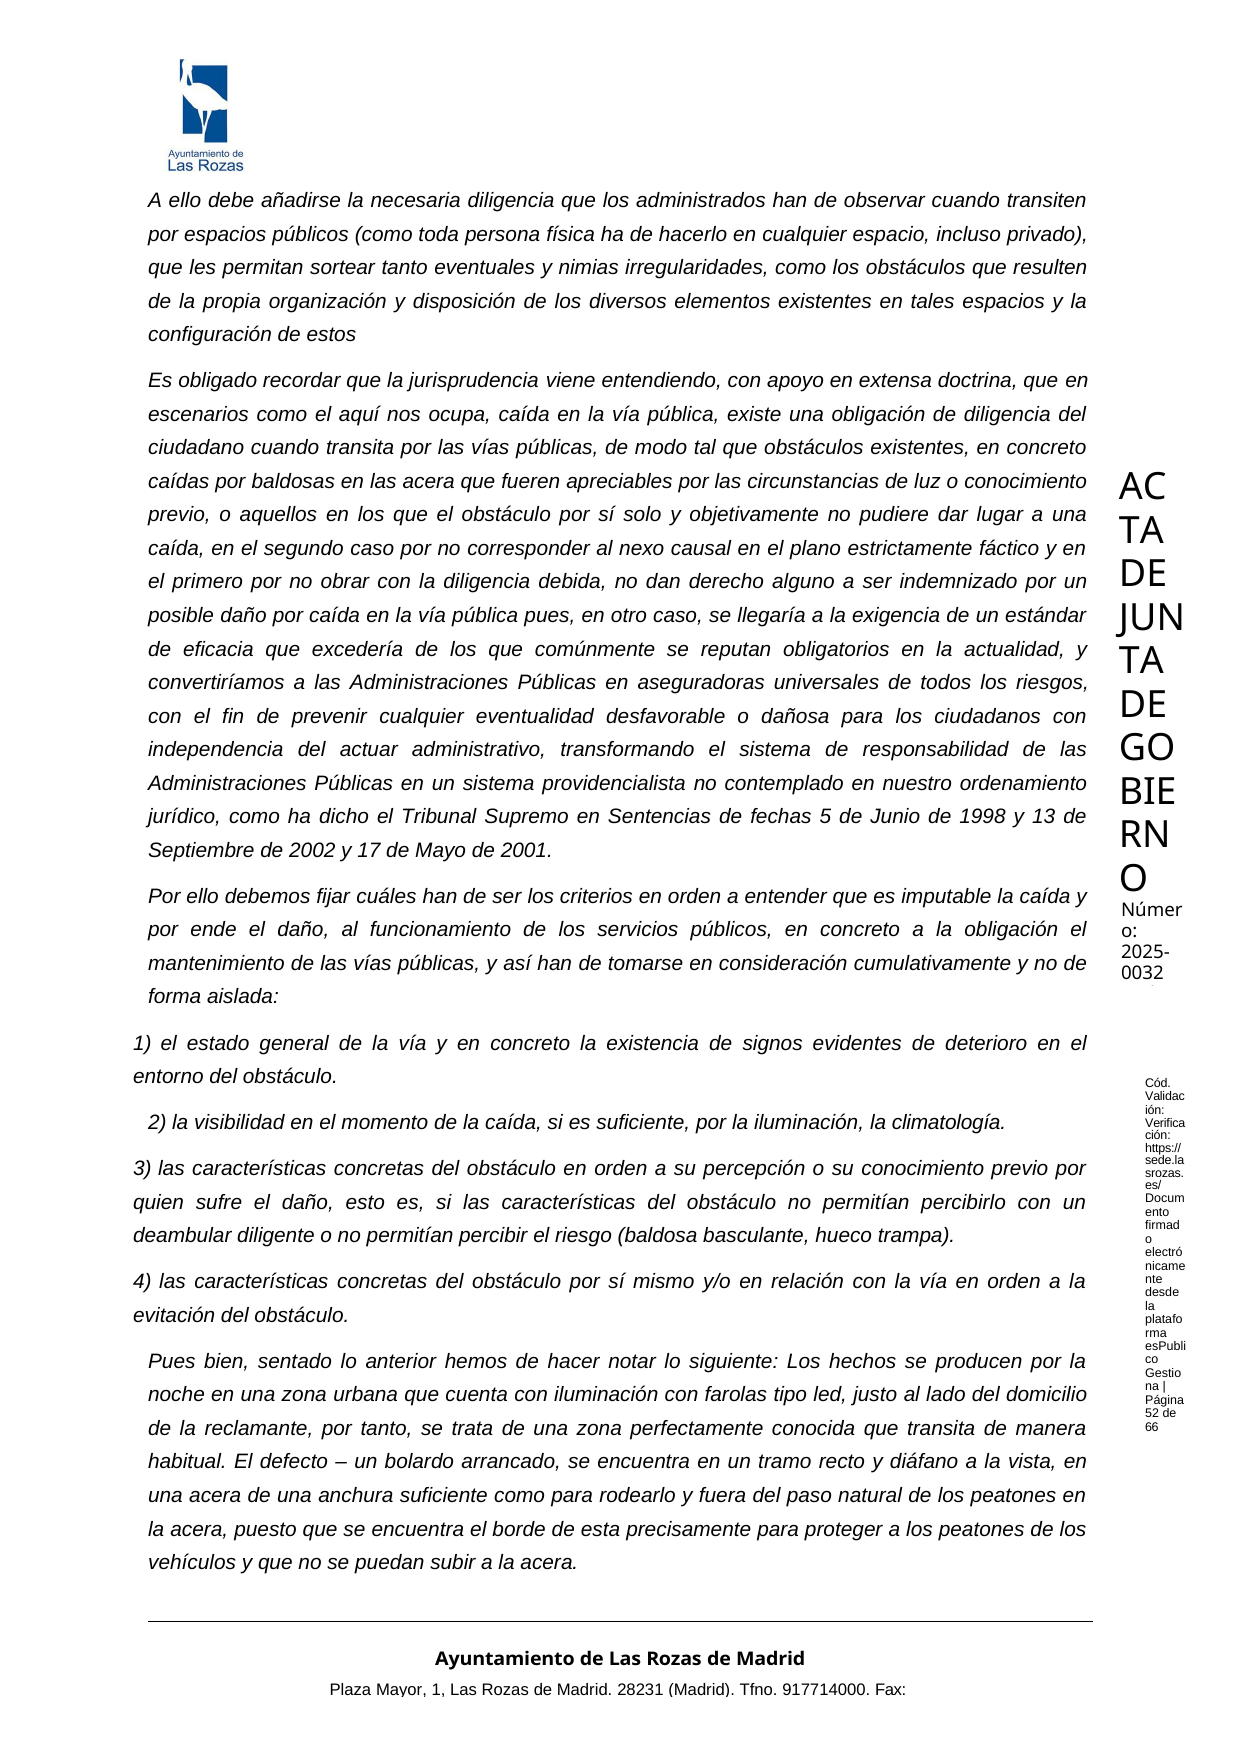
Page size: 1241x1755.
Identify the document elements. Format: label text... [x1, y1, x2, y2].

text Documento firmado electrónicamente desde la plataforma esPublico Gestiona | Página 52 de 66 [1145, 1192, 1186, 1434]
text Es obligado recordar que la jurisprudencia viene entendiendo, con apoyo en extensa doctrina, que en escenarios como el aquí nos ocupa, caída en la vía pública, existe una obligación de diligencia del ciudadano cuando transita por las vías públicas, de modo tal que obstáculos existentes, en concreto caídas por baldosas en las acera que fueren apreciables por las circunstancias de luz o conocimiento previo, o aquellos en los que el obstáculo por sí solo y objetivamente no pudiere dar lugar a una caída, en el segundo caso por no corresponder al nexo causal en el plano estrictamente fáctico y en el primero por no obrar con la diligencia debida, no dan derecho alguno a ser indemnizado por un posible daño por caída en la vía pública pues, en otro caso, se llegaría a la exigencia de un estándar de eficacia que excedería de los que comúnmente se reputan obligatorios en la actualidad, y convertiríamos a las Administraciones Públicas en aseguradoras universales de todos los riesgos, con el fin de prevenir cualquier eventualidad desfavorable o dañosa para los ciudadanos con independencia del actuar administrativo, transformando el sistema de responsabilidad de las Administraciones Públicas en un sistema providencialista no contemplado en nuestro ordenamiento jurídico, como ha dicho el Tribunal Supremo en Sentencias de fechas 5 de Junio de 1998 y 13 de Septiembre de 2002 y 17 de Mayo de 2001. [148, 368, 1090, 862]
text Por ello debemos fijar cuáles han de ser los criterios en orden a entender que es imputable la caída y por ende el daño, al funcionamiento de los servicios públicos, en concreto a la obligación el mantenimiento de las vías públicas, y así han de tomarse en consideración cumulativamente y no de forma aislada: [148, 884, 1090, 1008]
text A ello debe añadirse la necesaria diligencia que los administrados han de observar cuando transiten por espacios públicos (como toda persona física ha de hacerlo en cualquier espacio, incluso privado), que les permitan sortear tanto eventuales y nimias irregularidades, como los obstáculos que resulten de la propia organización y disposición de los diversos elementos existentes en tales espacios y la configuración de estos [148, 188, 1090, 346]
list el estado general de la vía y en concreto la existencia de signos evidentes de deterioro en el entorno del obstáculo. [133, 1030, 1090, 1088]
text Pues bien, sentado lo anterior hemos de hacer notar lo siguiente: Los hechos se producen por la noche en una zona urbana que cuenta con iluminación con farolas tipo led, justo al lado del domicilio de la reclamante, por tanto, se trata de una zona perfectamente conocida que transita de manera habitual. El defecto – un bolardo arrancado, se encuentra en un tramo recto y diáfano a la vista, en una acera de una anchura suficiente como para rodearlo y fuera del paso natural de los peatones en la acera, puesto que se encuentra el borde de esta precisamente para proteger a los peatones de los vehículos y que no se puedan subir a la acera. [148, 1349, 1090, 1574]
list las características concretas del obstáculo por sí mismo y/o en relación con la vía en orden a la evitación del obstáculo. [133, 1269, 1088, 1327]
text Cód. Validación: [1145, 1077, 1186, 1117]
text A ello debe añadirse la necesaria diligencia que los administrados han de observar cuando transiten por espacios públicos (como toda persona física ha de hacerlo en cualquier espacio, incluso privado), que les permitan sortear tanto eventuales y nimias irregularidades, como los obstáculos que resulten de la propia organización y disposición de los diversos elementos existentes en tales espacios y la configuración de estos [1117, 462, 1185, 634]
text Verificación: https://sede.lasrozas.es/ [1145, 1117, 1186, 1192]
text A ello debe añadirse la necesaria diligencia que los administrados han de observar cuando transiten por espacios públicos (como toda persona física ha de hacerlo en cualquier espacio, incluso privado), que les permitan sortear tanto eventuales y nimias irregularidades, como los obstáculos que resulten de la propia organización y disposición de los diversos elementos existentes en tales espacios y la configuración de estos [1143, 1075, 1186, 1612]
list las características concretas del obstáculo en orden a su percepción o su conocimiento previo por quien sufre el daño, esto es, si las características del obstáculo no permitían percibirlo con un deambular diligente o no permitían percibir el riesgo (baldosa basculante, hueco trampa). [133, 1156, 1090, 1247]
text ACTA DE JUNTA DE GOBIERNO [1119, 465, 1185, 900]
list la visibilidad en el momento de la caída, si es suficiente, por la iluminación, la climatología. [148, 1110, 1108, 1134]
text Número: 2025-0032 Fecha: 01/08/2025 [1121, 900, 1185, 985]
